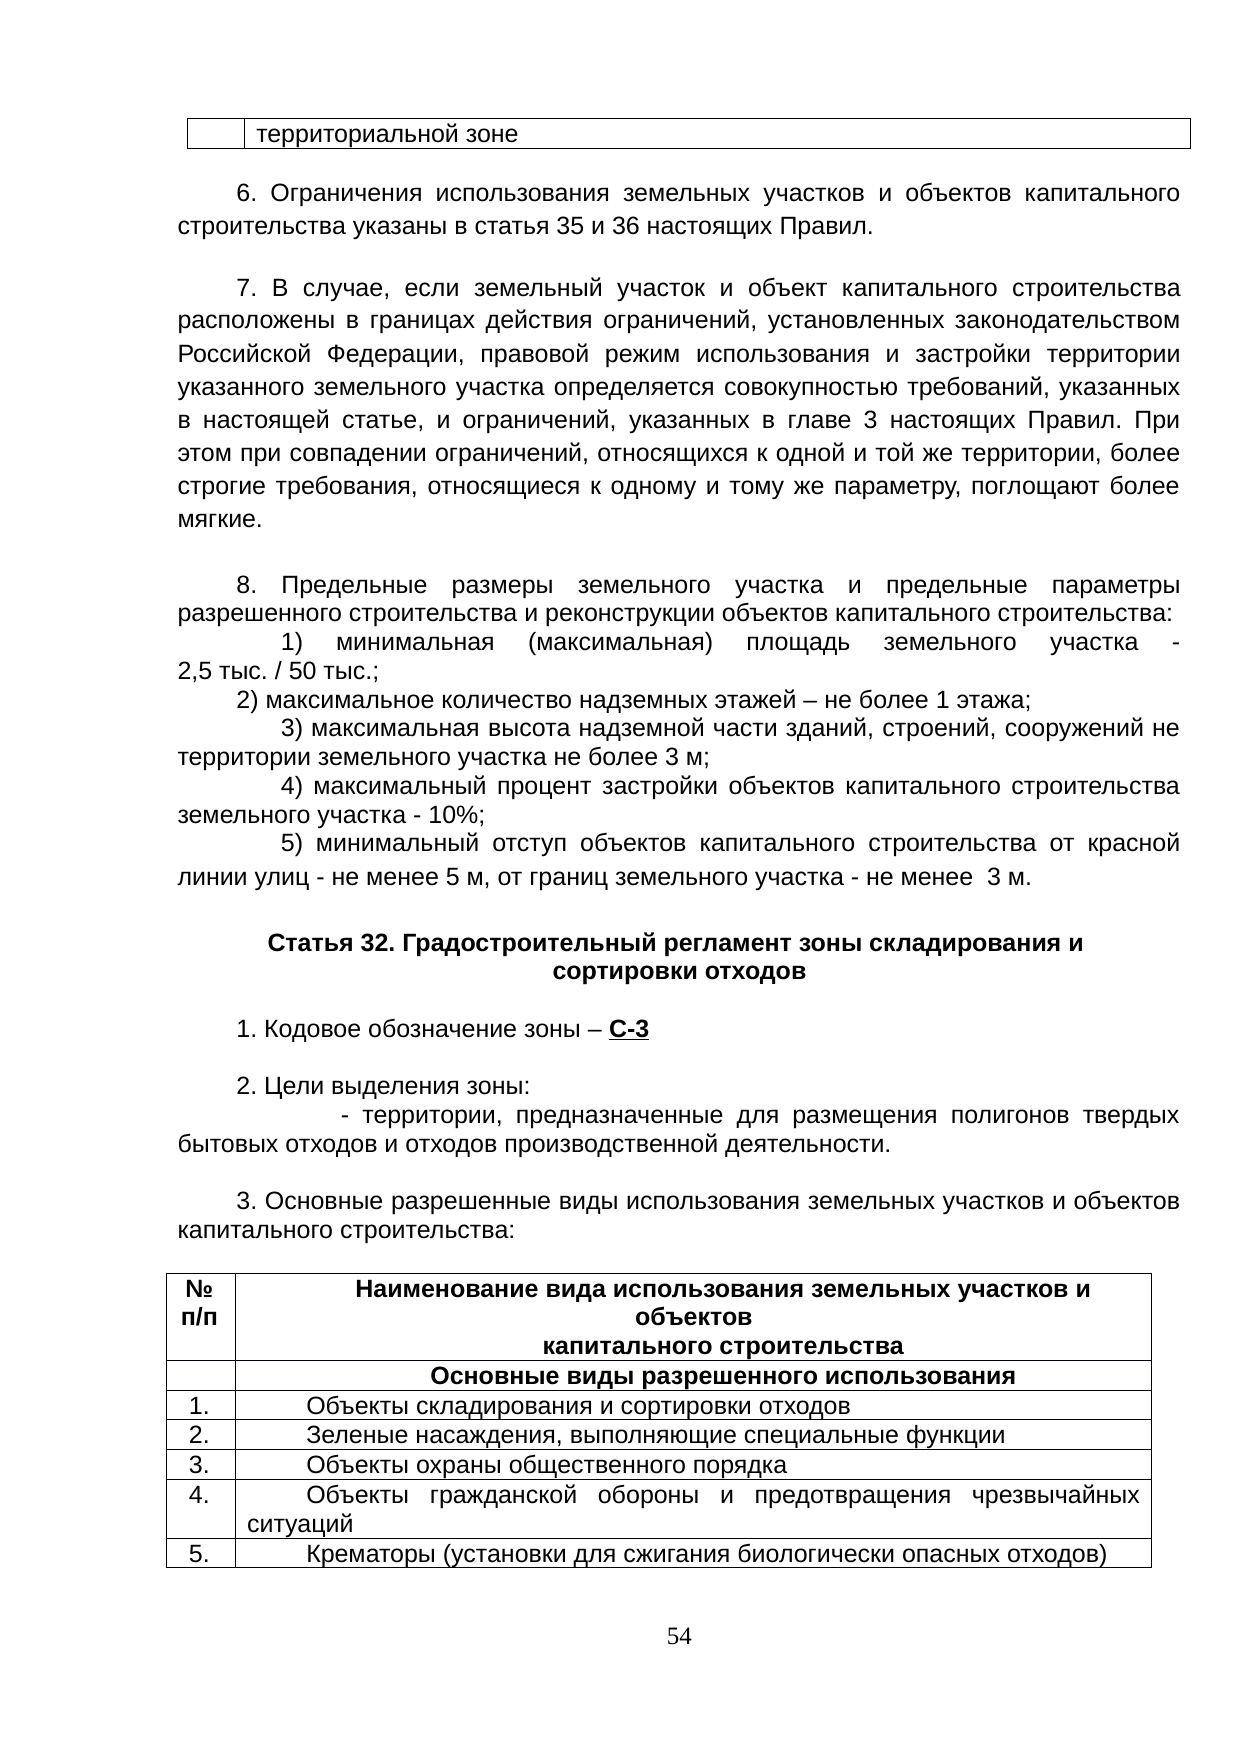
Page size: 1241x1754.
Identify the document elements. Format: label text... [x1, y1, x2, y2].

text 5) минимальный отступ объектов капитального строительства от красной линии улиц - не менее 5 м, от границ земельного участка - не менее 3 м. [177, 828, 1181, 890]
text 1. Кодовое обозначение зоны – С-3 [177, 1014, 1181, 1042]
table_cell Основные виды разрешенного использования [236, 1361, 1151, 1389]
table_cell Объекты гражданской обороны и предотвращения чрезвычайных ситуаций [236, 1480, 1151, 1537]
text 2) максимальное количество надземных этажей – не более 1 этажа; [177, 685, 1181, 713]
text сортировки отходов [177, 956, 1181, 985]
table_cell 4. [167, 1480, 235, 1537]
text 4) максимальный процент застройки объектов капитального строительства земельного участка - 10%; [177, 771, 1181, 828]
table_cell Объекты складирования и сортировки отходов [236, 1391, 1151, 1419]
text Статья 32. Градостроительный регламент зоны складирования и [177, 927, 1181, 956]
text 7. В случае, если земельный участок и объект капитального строительства расположены в границах действия ограничений, установленных законодательством Российской Федерации, правовой режим использования и застройки территории указанного земельного участка определяется совокупностью требований, указанных в настоящей статье, и ограничений, указанных в главе 3 настоящих Правил. При этом при совпадении ограничений, относящихся к одной и той же территории, более строгие требования, относящиеся к одному и тому же параметру, поглощают более мягкие. [177, 272, 1181, 532]
text 1) минимальная (максимальная) площадь земельного участка - 2,5 тыс. / 50 тыс.; [177, 627, 1181, 685]
table_cell Зеленые насаждения, выполняющие специальные функции [236, 1420, 1151, 1449]
table_cell [167, 1361, 235, 1389]
table_cell 5. [167, 1539, 235, 1567]
text 2. Цели выделения зоны: [177, 1071, 1181, 1100]
table_cell [188, 119, 244, 148]
table_cell территориальной зоне [245, 119, 1190, 148]
table_cell 3. [167, 1450, 235, 1479]
text 6. Ограничения использования земельных участков и объектов капитального строительства указаны в статья 35 и 36 настоящих Правил. [177, 178, 1181, 239]
text - территории, предназначенные для размещения полигонов твердых бытовых отходов и отходов производственной деятельности. [177, 1100, 1181, 1157]
text 3. Основные разрешенные виды использования земельных участков и объектов капитального строительства: [177, 1186, 1181, 1244]
table_cell Крематоры (установки для сжигания биологически опасных отходов) [236, 1539, 1151, 1567]
text 3) максимальная высота надземной части зданий, строений, сооружений не территории земельного участка не более 3 м; [177, 713, 1181, 771]
table_cell 1. [167, 1391, 235, 1419]
text 8. Предельные размеры земельного участка и предельные параметры разрешенного строительства и реконструкции объектов капитального строительства: [177, 570, 1181, 627]
table_cell 2. [167, 1420, 235, 1449]
table_header № п/п [167, 1274, 235, 1360]
table_header Наименование вида использования земельных участков и объектов капитального строительства [236, 1274, 1151, 1360]
table_cell Объекты охраны общественного порядка [236, 1450, 1151, 1479]
